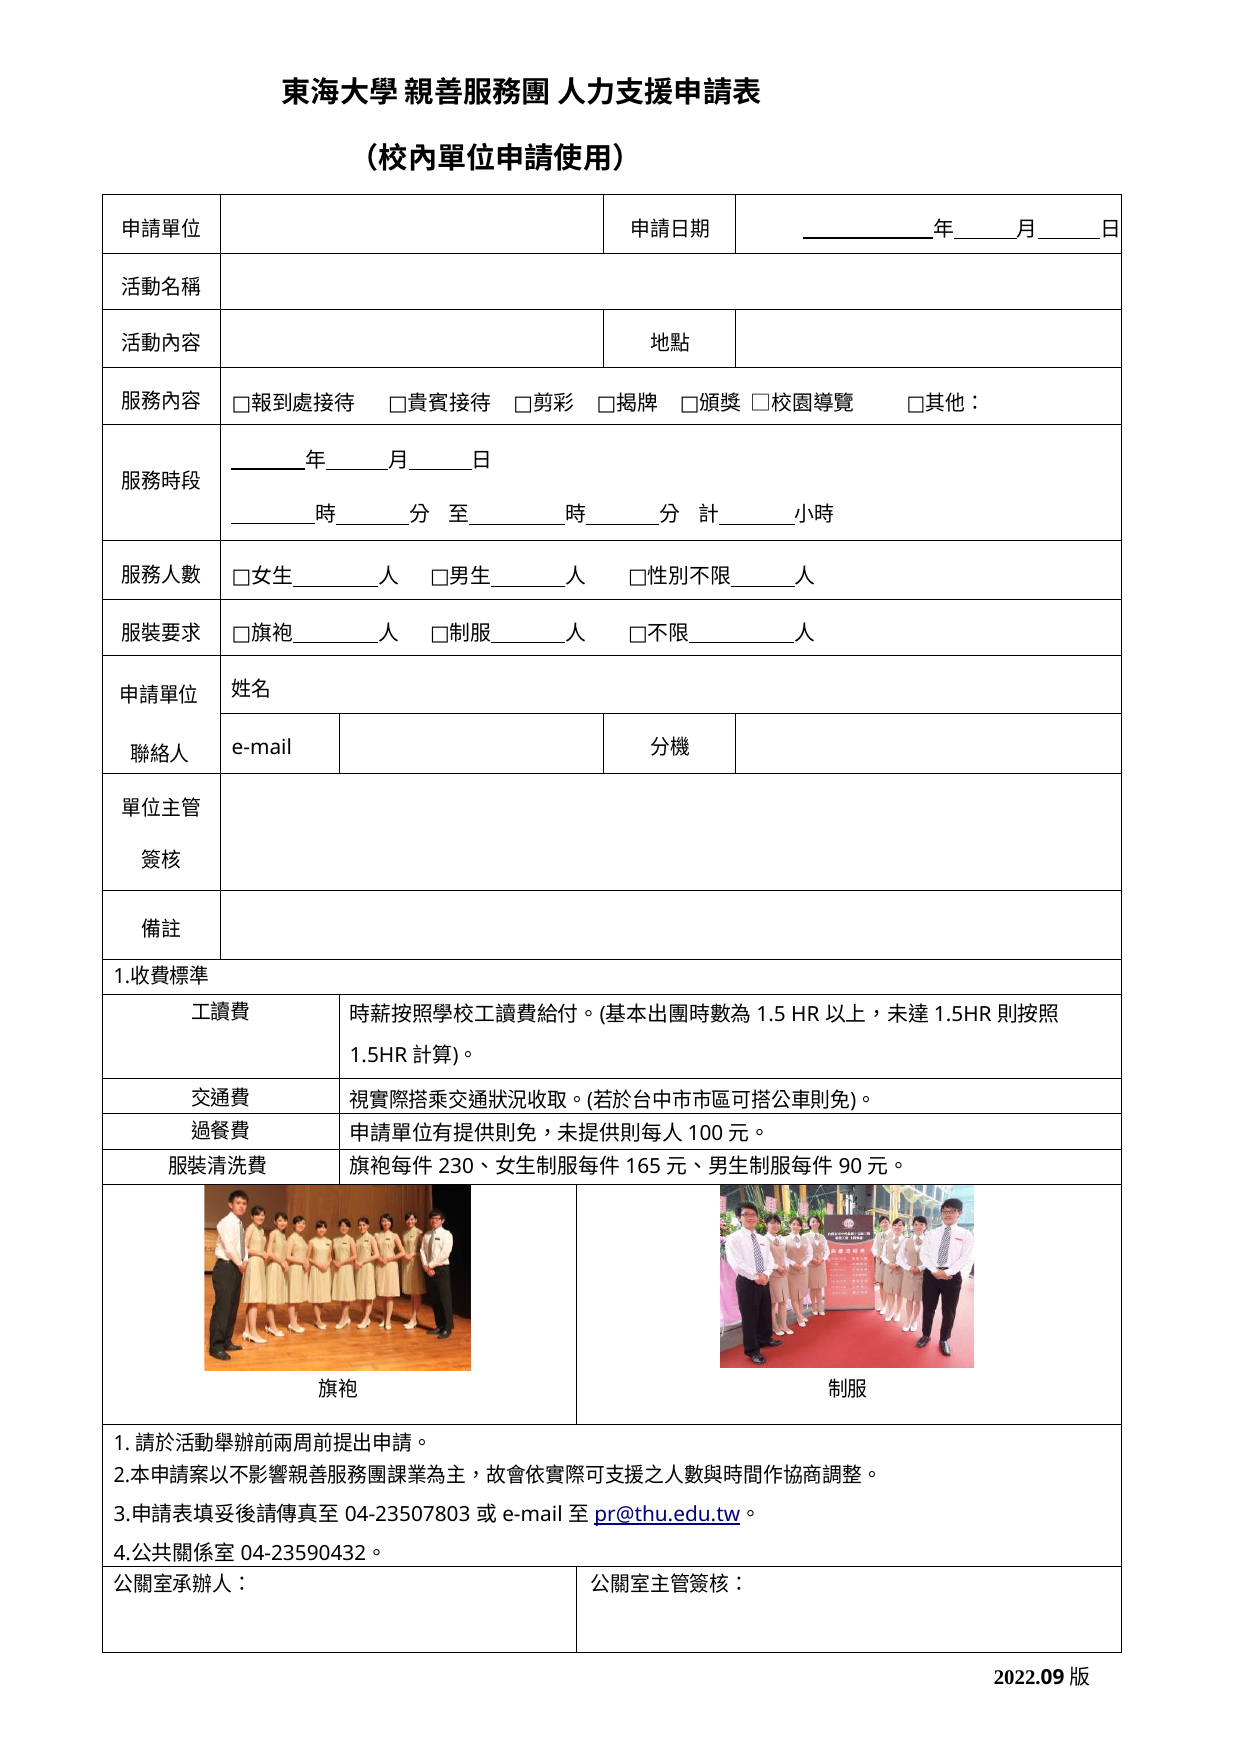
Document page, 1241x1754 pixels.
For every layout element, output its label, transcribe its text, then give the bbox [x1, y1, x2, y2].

table_cell 公關室承辦人： [103, 1567, 576, 1652]
table_cell 服務人數 [103, 541, 220, 598]
table_cell 視實際搭乘交通狀況收取。(若於台中市市區可搭公車則免)。 [340, 1079, 1121, 1113]
table_cell 公關室主管簽核： [577, 1567, 1121, 1652]
table_cell 旗袍每件 230、女生制服每件 165 元、男生制服每件 90 元。 [340, 1150, 1121, 1184]
table_cell 旗袍 [103, 1185, 576, 1423]
text 2022.09 版 [92, 1662, 1090, 1691]
table_cell 服裝清洗費 [103, 1150, 339, 1184]
table_cell 單位主管 簽核 [103, 774, 220, 890]
table_cell 活動內容 [103, 310, 220, 367]
table_header 年 月 日 [736, 195, 1121, 253]
table_cell 時薪按照學校工讀費給付。(基本出團時數為 1.5 HR 以上，未達 1.5HR 則按照 1.5HR 計算)。 [340, 995, 1121, 1078]
table_cell □女生 人 □男生 人 □性別不限 人 [221, 541, 1121, 598]
table_cell 服務時段 [103, 425, 220, 540]
table_cell 服裝要求 [103, 600, 220, 655]
table_cell e-mail [221, 714, 339, 773]
table_cell [221, 891, 1121, 959]
table_cell [221, 774, 1121, 890]
table_cell 年 月 日 時 分 至 時 分 計 小時 [221, 425, 1121, 540]
table_header 申請日期 [604, 195, 735, 253]
table_cell 申請單位聯絡人 [103, 656, 220, 773]
table_cell 活動名稱 [103, 254, 220, 309]
table_header [221, 195, 603, 253]
table_cell 服務內容 [103, 368, 220, 423]
table_cell □旗袍 人 □制服 人 □不限 人 [221, 600, 1121, 655]
text （校內單位申請使用） [92, 135, 1134, 177]
table_cell [736, 714, 1121, 773]
table_cell 制服 [577, 1185, 1121, 1423]
table_cell [221, 310, 603, 367]
table_header 申請單位 [103, 195, 220, 253]
table_cell 地點 [604, 310, 735, 367]
table_cell [340, 714, 603, 773]
table_cell 備註 [103, 891, 220, 959]
table_cell 1. 請於活動舉辦前兩周前提出申請。 2.本申請案以不影響親善服務團課業為主，故會依實際可支援之人數與時間作協商調整。 3.申請表填妥後請傳真至 04-23507803 或 e-mail 至 pr@thu.edu.tw。 4.公共關係室 04-23590432。 [103, 1425, 1121, 1566]
table_cell 1.收費標準 [103, 960, 1121, 994]
table_cell 交通費 [103, 1079, 339, 1113]
table_cell [221, 254, 1121, 309]
table_cell 申請單位有提供則免，未提供則每人 100 元。 [340, 1114, 1121, 1148]
table_cell [736, 310, 1121, 367]
table_cell 過餐費 [103, 1114, 339, 1148]
text 東海大學 親善服務團 人力支援申請表 [92, 71, 1134, 111]
table_cell 分機 [604, 714, 735, 773]
table_cell □報到處接待 □貴賓接待 □剪彩 □揭牌 □頒獎 □校園導覽 □其他： [221, 368, 1121, 423]
table_cell 姓名 [221, 656, 1121, 713]
table_cell 工讀費 [103, 995, 339, 1078]
